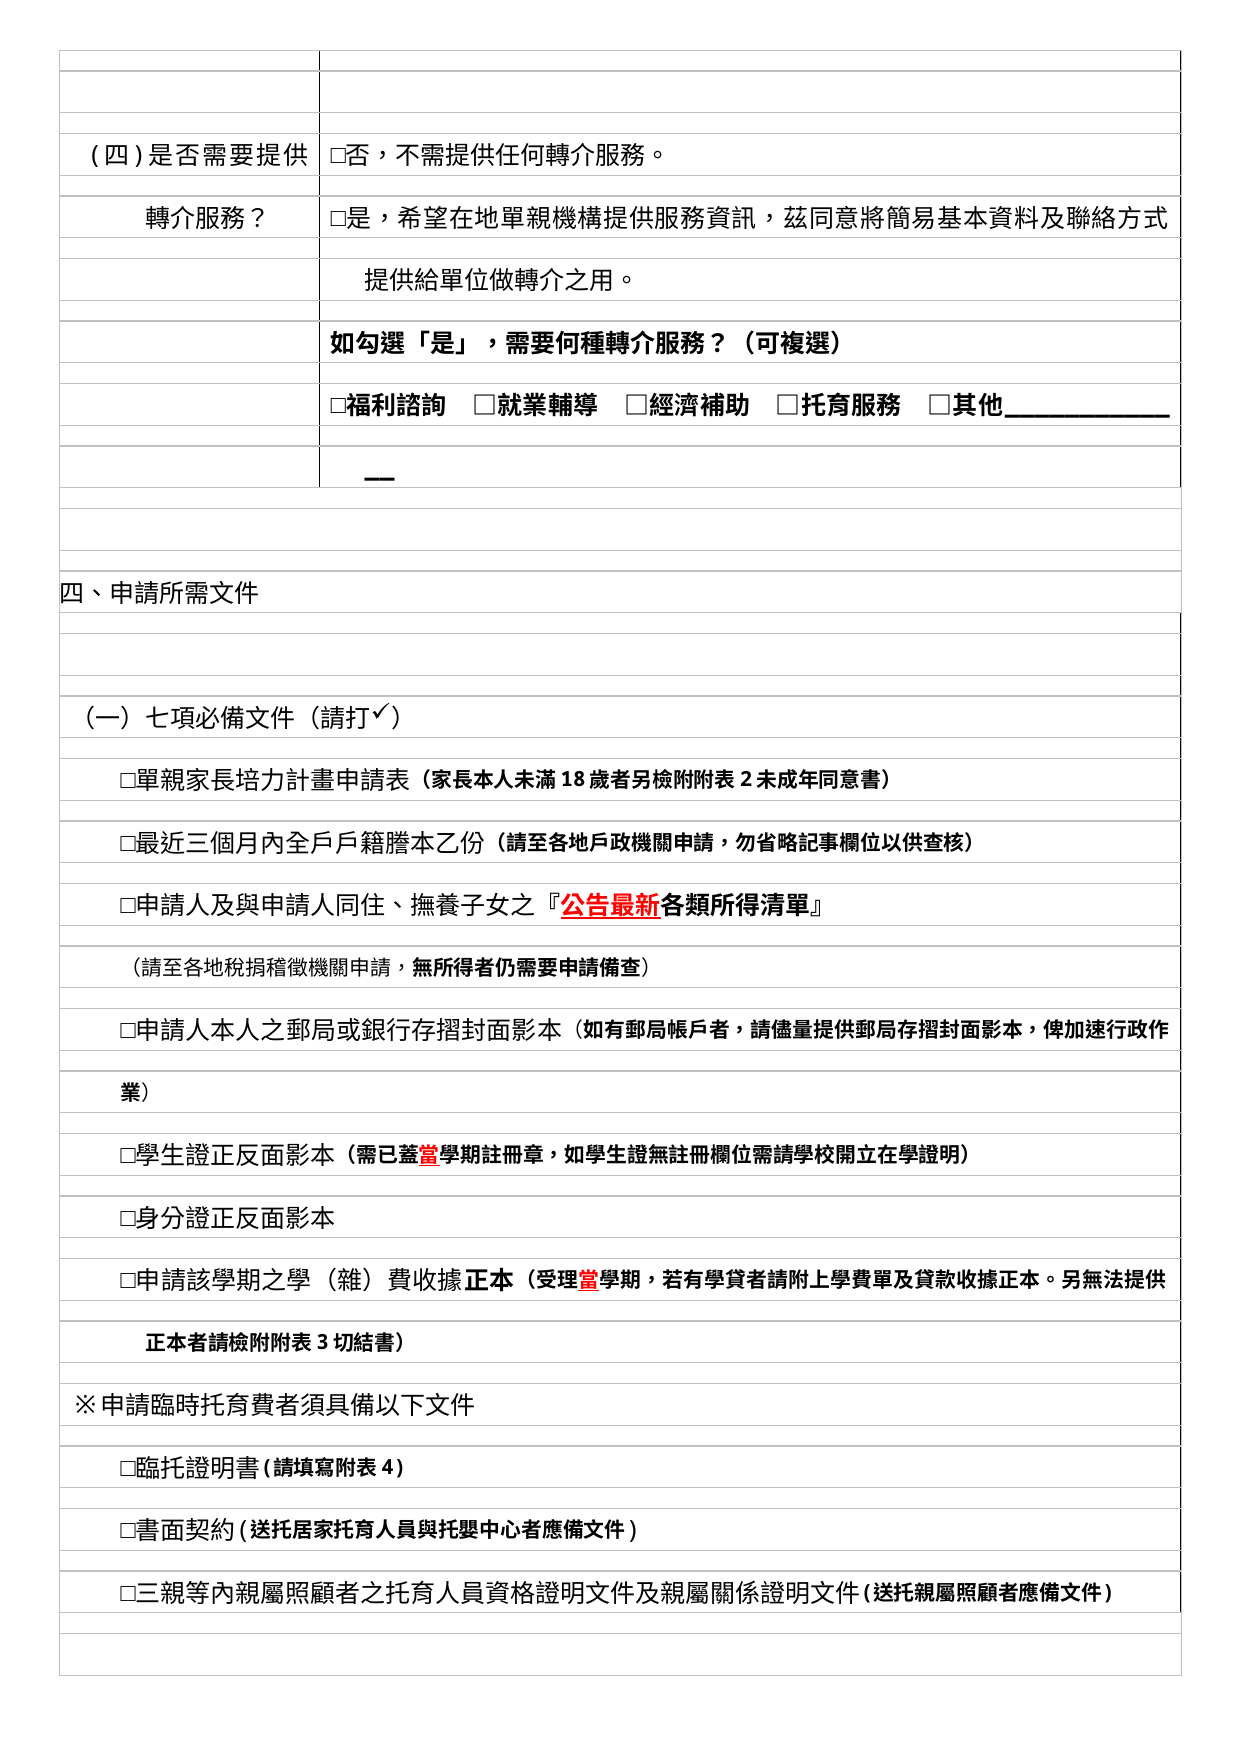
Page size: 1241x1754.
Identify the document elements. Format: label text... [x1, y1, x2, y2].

table_cell [320, 238, 1180, 258]
table_header [60, 926, 1180, 945]
table_header □申請人本人之郵局或銀行存摺封面影本（如有郵局帳戶者，請儘量提供郵局存摺封面影本，俾加速行政作 [60, 1009, 1180, 1050]
table_header [60, 1488, 1180, 1508]
table_cell 提供給單位做轉介之用。 [320, 259, 1180, 300]
table_header （一）七項必備文件（請打） [60, 697, 1180, 737]
table_header [60, 801, 1180, 820]
table_cell [320, 176, 1180, 195]
table_cell 轉介服務？ [60, 197, 319, 237]
table_cell 如勾選「是」，需要何種轉介服務？（可複選） [320, 322, 1180, 362]
table_cell [320, 51, 1180, 70]
table_cell [320, 363, 1180, 383]
table_cell □是，希望在地單親機構提供服務資訊，茲同意將簡易基本資料及聯絡方式 [320, 197, 1180, 237]
table_header [60, 1051, 1180, 1070]
table_header [60, 1551, 1180, 1570]
table_cell [60, 238, 319, 258]
table_cell [60, 259, 319, 300]
table_cell [60, 426, 319, 445]
table_header [60, 1363, 1180, 1383]
table_header [60, 1426, 1180, 1445]
table_header [60, 1301, 1180, 1320]
table_cell [60, 113, 319, 133]
table_header □三親等內親屬照顧者之托育人員資格證明文件及親屬關係證明文件(送托親屬照顧者應備文件) [60, 1572, 1180, 1612]
table_header □學生證正反面影本（需已蓋當學期註冊章，如學生證無註冊欄位需請學校開立在學證明） [60, 1134, 1180, 1175]
table_header □書面契約(送托居家托育人員與托嬰中心者應備文件) [60, 1509, 1180, 1550]
table_header □申請人及與申請人同住、撫養子女之『公告最新各類所得清單』 [60, 884, 1180, 925]
table_cell [320, 426, 1180, 445]
table_header [60, 1113, 1180, 1133]
table_header □最近三個月內全戶戶籍謄本乙份（請至各地戶政機關申請，勿省略記事欄位以供查核） [60, 822, 1180, 862]
table_cell [60, 51, 319, 70]
table_cell □否，不需提供任何轉介服務。 [320, 134, 1180, 175]
table_cell [320, 301, 1180, 320]
table_header （請至各地稅捐稽徵機關申請，無所得者仍需要申請備查） [60, 947, 1180, 987]
table_header [60, 1238, 1180, 1258]
table_header 正本者請檢附附表3切結書） [60, 1322, 1180, 1362]
table_cell [60, 322, 319, 362]
table_header ※申請臨時托育費者須具備以下文件 [60, 1384, 1180, 1425]
table_cell [320, 72, 1180, 112]
table_header [60, 634, 1180, 675]
table_header □身分證正反面影本 [60, 1197, 1180, 1237]
table_header [60, 1176, 1180, 1195]
text 四、申請所需文件 [60, 572, 1181, 612]
table_header 業） [60, 1072, 1180, 1112]
table_cell (四)是否需要提供 [60, 134, 319, 175]
table_header [60, 738, 1180, 758]
table_header [60, 988, 1180, 1008]
table_header □單親家長培力計畫申請表（家長本人未滿18歲者另檢附附表2未成年同意書） [60, 759, 1180, 800]
table_cell [60, 72, 319, 112]
table_cell [60, 363, 319, 383]
text [60, 551, 1181, 570]
table_cell [60, 447, 319, 487]
table_header [60, 676, 1180, 695]
table_cell __ [320, 447, 1180, 487]
table_cell [60, 384, 319, 425]
table_header [60, 863, 1180, 883]
table_header □臨托證明書(請填寫附表4) [60, 1447, 1180, 1487]
table_cell [60, 301, 319, 320]
table_header [60, 613, 1180, 633]
table_header □申請該學期之學（雜）費收據正本（受理當學期，若有學貸者請附上學費單及貸款收據正本。另無法提供 [60, 1259, 1180, 1300]
table_cell [320, 113, 1180, 133]
table_cell [60, 176, 319, 195]
table_cell □福利諮詢 □就業輔導 □經濟補助 □托育服務 □其他___________ [320, 384, 1180, 425]
